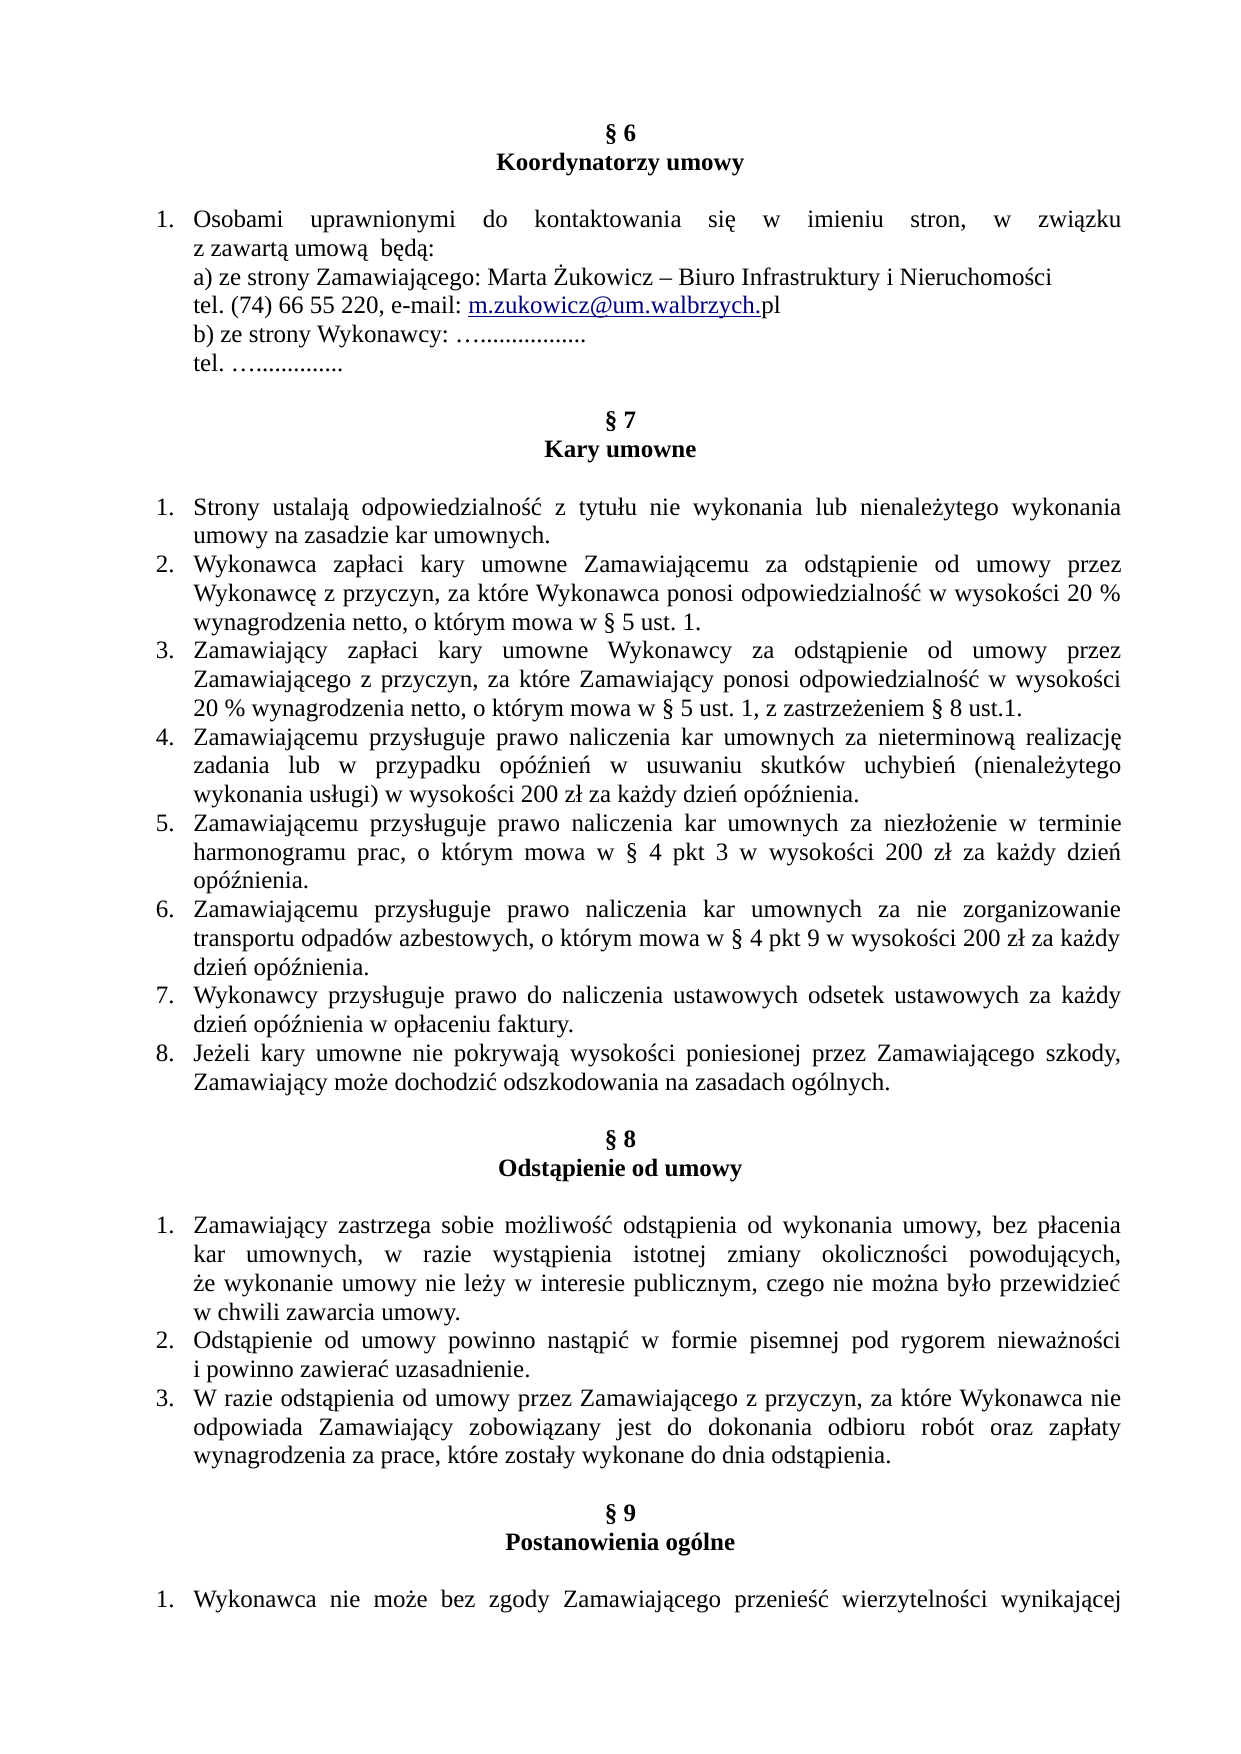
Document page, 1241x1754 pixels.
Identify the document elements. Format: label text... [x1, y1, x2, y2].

list Wykonawca nie może bez zgody Zamawiającego przenieść wierzytelności wynikającej [156, 1584, 1122, 1613]
list b) ze strony Wykonawcy: …................. [156, 319, 1122, 348]
list Wykonawca zapłaci kary umowne Zamawiającemu za odstąpienie od umowy przez Wykonawcę z przyczyn, za które Wykonawca ponosi odpowiedzialność w wysokości 20 % wynagrodzenia netto, o którym mowa w § 5 ust. 1. [156, 549, 1122, 636]
text § 6 [118, 118, 1122, 147]
list Strony ustalają odpowiedzialność z tytułu nie wykonania lub nienależytego wykonania umowy na zasadzie kar umownych. [156, 492, 1122, 549]
list Odstąpienie od umowy powinno nastąpić w formie pisemnej pod rygorem nieważności i powinno zawierać uzasadnienie. [156, 1326, 1122, 1383]
list Zamawiający zapłaci kary umowne Wykonawcy za odstąpienie od umowy przez Zamawiającego z przyczyn, za które Zamawiający ponosi odpowiedzialność w wysokości 20 % wynagrodzenia netto, o którym mowa w § 5 ust. 1, z zastrzeżeniem § 8 ust.1. [156, 636, 1122, 722]
list tel. ….............. [156, 348, 1122, 377]
list Osobami uprawnionymi do kontaktowania się w imieniu stron, w związku z zawartą umową będą: [156, 204, 1122, 262]
list W razie odstąpienia od umowy przez Zamawiającego z przyczyn, za które Wykonawca nie odpowiada Zamawiający zobowiązany jest do dokonania odbioru robót oraz zapłaty wynagrodzenia za prace, które zostały wykonane do dnia odstąpienia. [156, 1383, 1122, 1469]
list Zamawiającemu przysługuje prawo naliczenia kar umownych za nieterminową realizację zadania lub w przypadku opóźnień w usuwaniu skutków uchybień (nienależytego wykonania usługi) w wysokości 200 zł za każdy dzień opóźnienia. [156, 722, 1122, 808]
text Postanowienia ogólne [118, 1527, 1122, 1556]
list a) ze strony Zamawiającego: Marta Żukowicz – Biuro Infrastruktury i Nieruchomości [156, 262, 1122, 291]
text Odstąpienie od umowy [118, 1153, 1122, 1182]
text § 8 [118, 1124, 1122, 1153]
list Zamawiający zastrzega sobie możliwość odstąpienia od wykonania umowy, bez płacenia kar umownych, w razie wystąpienia istotnej zmiany okoliczności powodujących, że wykonanie umowy nie leży w interesie publicznym, czego nie można było przewidzieć w chwili zawarcia umowy. [156, 1211, 1122, 1326]
text Kary umowne [118, 434, 1122, 463]
list Zamawiającemu przysługuje prawo naliczenia kar umownych za nie zorganizowanie transportu odpadów azbestowych, o którym mowa w § 4 pkt 9 w wysokości 200 zł za każdy dzień opóźnienia. [156, 894, 1122, 981]
list tel. (74) 66 55 220, e-mail: m.zukowicz@um.walbrzych.pl [156, 291, 1122, 319]
list Zamawiającemu przysługuje prawo naliczenia kar umownych za niezłożenie w terminie harmonogramu prac, o którym mowa w § 4 pkt 3 w wysokości 200 zł za każdy dzień opóźnienia. [156, 808, 1122, 894]
text § 9 [118, 1498, 1122, 1527]
list Jeżeli kary umowne nie pokrywają wysokości poniesionej przez Zamawiającego szkody, Zamawiający może dochodzić odszkodowania na zasadach ogólnych. [156, 1038, 1122, 1096]
list Wykonawcy przysługuje prawo do naliczenia ustawowych odsetek ustawowych za każdy dzień opóźnienia w opłaceniu faktury. [156, 981, 1122, 1038]
text Koordynatorzy umowy [118, 147, 1122, 176]
text § 7 [118, 406, 1122, 434]
